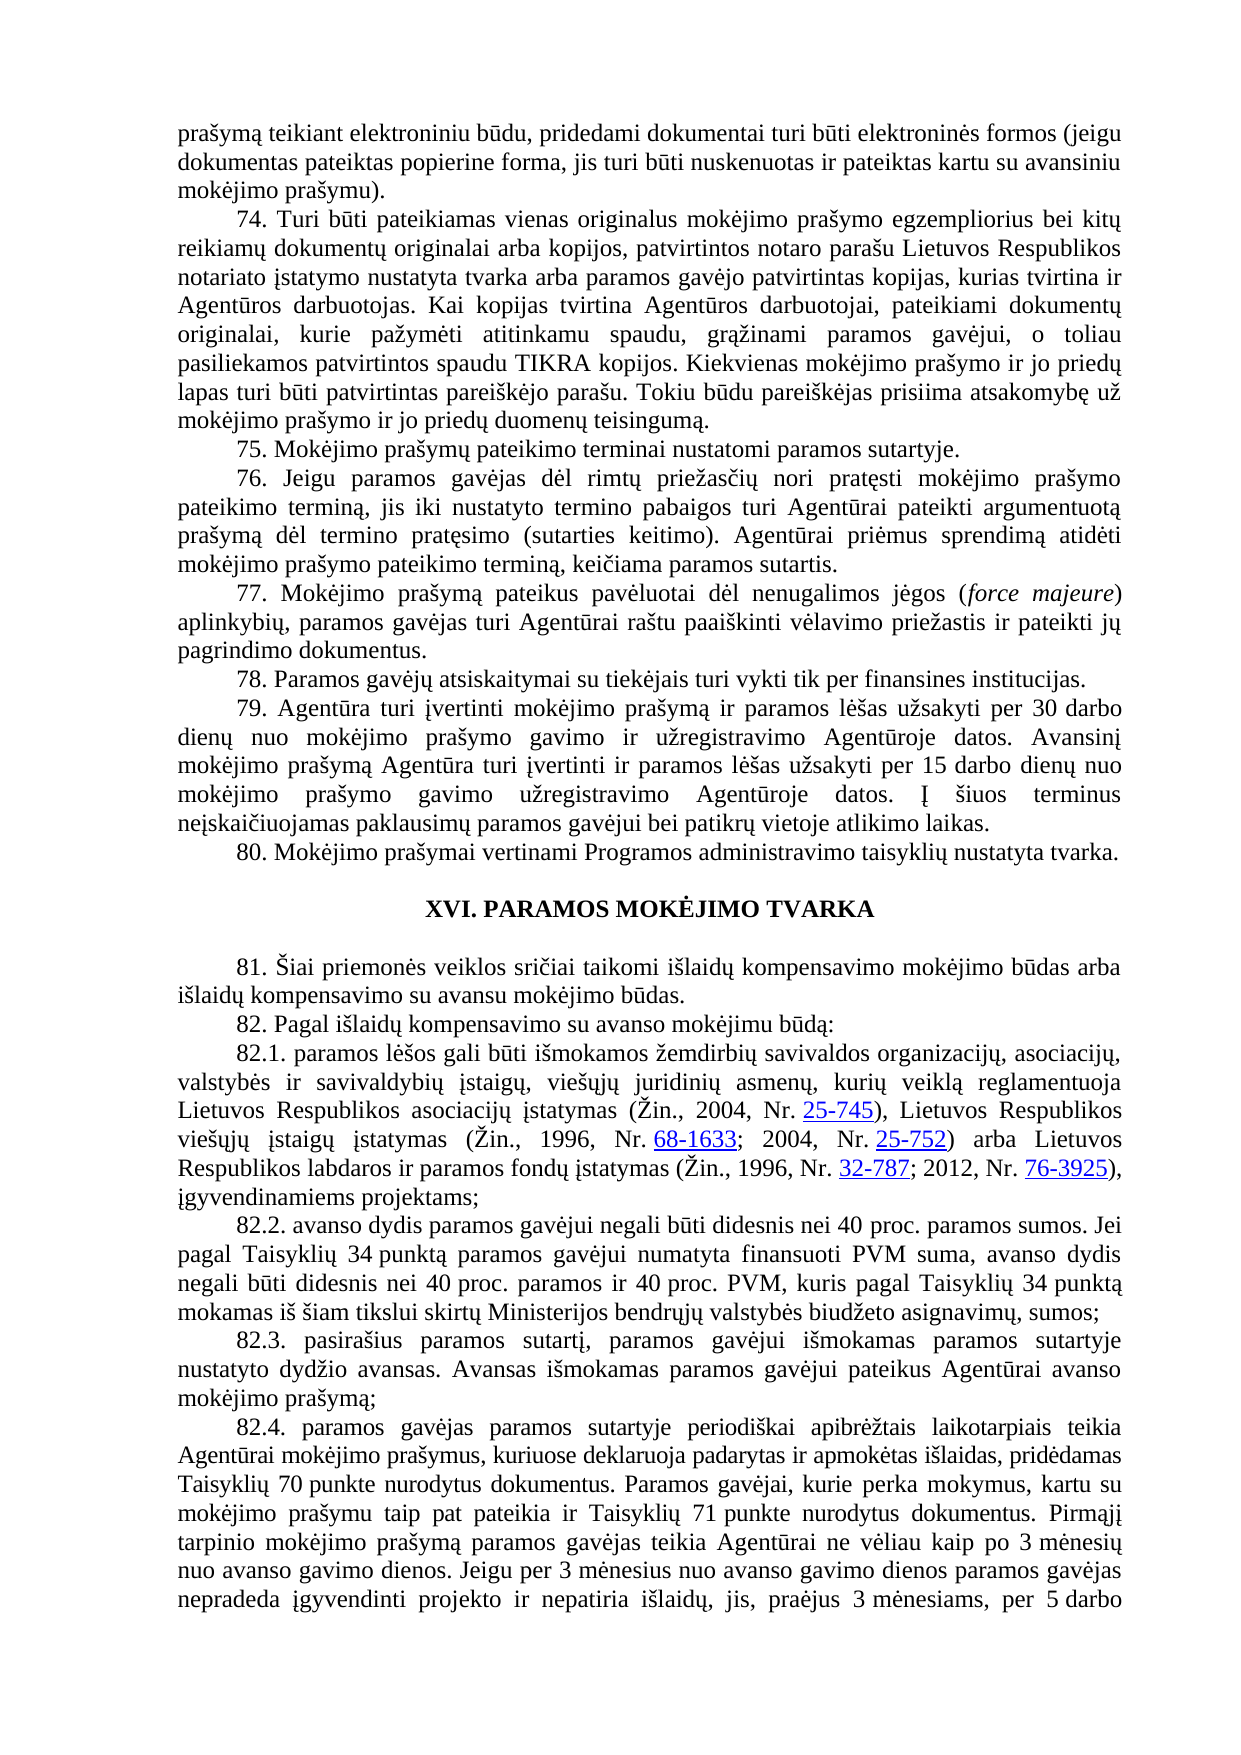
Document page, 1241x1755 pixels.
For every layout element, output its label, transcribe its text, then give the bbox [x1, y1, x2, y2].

text prašymą teikiant elektroniniu būdu, pridedami dokumentai turi būti elektroninės formos (jeigu dokumentas pateiktas popierine forma, jis turi būti nuskenuotas ir pateiktas kartu su avansiniu mokėjimo prašymu). [177, 118, 1122, 204]
text 82. Pagal išlaidų kompensavimo su avanso mokėjimu būdą: [177, 1009, 1122, 1038]
text 82.3. pasirašius paramos sutartį, paramos gavėjui išmokamas paramos sutartyje nustatyto dydžio avansas. Avansas išmokamas paramos gavėjui pateikus Agentūrai avanso mokėjimo prašymą; [177, 1326, 1122, 1412]
text 79. Agentūra turi įvertinti mokėjimo prašymą ir paramos lėšas užsakyti per 30 darbo dienų nuo mokėjimo prašymo gavimo ir užregistravimo Agentūroje datos. Avansinį mokėjimo prašymą Agentūra turi įvertinti ir paramos lėšas užsakyti per 15 darbo dienų nuo mokėjimo prašymo gavimo užregistravimo Agentūroje datos. Į šiuos terminus neįskaičiuojamas paklausimų paramos gavėjui bei patikrų vietoje atlikimo laikas. [177, 693, 1122, 837]
text 74. Turi būti pateikiamas vienas originalus mokėjimo prašymo egzempliorius bei kitų reikiamų dokumentų originalai arba kopijos, patvirtintos notaro parašu Lietuvos Respublikos notariato įstatymo nustatyta tvarka arba paramos gavėjo patvirtintas kopijas, kurias tvirtina ir Agentūros darbuotojas. Kai kopijas tvirtina Agentūros darbuotojai, pateikiami dokumentų originalai, kurie pažymėti atitinkamu spaudu, grąžinami paramos gavėjui, o toliau pasiliekamos patvirtintos spaudu TIKRA kopijos. Kiekvienas mokėjimo prašymo ir jo priedų lapas turi būti patvirtintas pareiškėjo parašu. Tokiu būdu pareiškėjas prisiima atsakomybę už mokėjimo prašymo ir jo priedų duomenų teisingumą. [177, 204, 1122, 434]
text 76. Jeigu paramos gavėjas dėl rimtų priežasčių nori pratęsti mokėjimo prašymo pateikimo terminą, jis iki nustatyto termino pabaigos turi Agentūrai pateikti argumentuotą prašymą dėl termino pratęsimo (sutarties keitimo). Agentūrai priėmus sprendimą atidėti mokėjimo prašymo pateikimo terminą, keičiama paramos sutartis. [177, 463, 1122, 578]
text 77. Mokėjimo prašymą pateikus pavėluotai dėl nenugalimos jėgos (force majeure) aplinkybių, paramos gavėjas turi Agentūrai raštu paaiškinti vėlavimo priežastis ir pateikti jų pagrindimo dokumentus. [177, 578, 1122, 664]
text XVI. PARAMOS MOKĖJIMO TVARKA [177, 894, 1122, 923]
text 82.4. paramos gavėjas paramos sutartyje periodiškai apibrėžtais laikotarpiais teikia Agentūrai mokėjimo prašymus, kuriuose deklaruoja padarytas ir apmokėtas išlaidas, pridėdamas Taisyklių 70 punkte nurodytus dokumentus. Paramos gavėjai, kurie perka mokymus, kartu su mokėjimo prašymu taip pat pateikia ir Taisyklių 71 punkte nurodytus dokumentus. Pirmąjį tarpinio mokėjimo prašymą paramos gavėjas teikia Agentūrai ne vėliau kaip po 3 mėnesių nuo avanso gavimo dienos. Jeigu per 3 mėnesius nuo avanso gavimo dienos paramos gavėjas nepradeda įgyvendinti projekto ir nepatiria išlaidų, jis, praėjus 3 mėnesiams, per 5 darbo [177, 1412, 1122, 1613]
text 75. Mokėjimo prašymų pateikimo terminai nustatomi paramos sutartyje. [177, 434, 1122, 463]
text 78. Paramos gavėjų atsiskaitymai su tiekėjais turi vykti tik per finansines institucijas. [177, 664, 1122, 693]
text 81. Šiai priemonės veiklos sričiai taikomi išlaidų kompensavimo mokėjimo būdas arba išlaidų kompensavimo su avansu mokėjimo būdas. [177, 952, 1122, 1009]
text 82.2. avanso dydis paramos gavėjui negali būti didesnis nei 40 proc. paramos sumos. Jei pagal Taisyklių 34 punktą paramos gavėjui numatyta finansuoti PVM suma, avanso dydis negali būti didesnis nei 40 proc. paramos ir 40 proc. PVM, kuris pagal Taisyklių 34 punktą mokamas iš šiam tikslui skirtų Ministerijos bendrųjų valstybės biudžeto asignavimų, sumos; [177, 1211, 1122, 1326]
text 80. Mokėjimo prašymai vertinami Programos administravimo taisyklių nustatyta tvarka. [177, 837, 1122, 866]
text 82.1. paramos lėšos gali būti išmokamos žemdirbių savivaldos organizacijų, asociacijų, valstybės ir savivaldybių įstaigų, viešųjų juridinių asmenų, kurių veiklą reglamentuoja Lietuvos Respublikos asociacijų įstatymas (Žin., 2004, Nr. 25-745), Lietuvos Respublikos viešųjų įstaigų įstatymas (Žin., 1996, Nr. 68-1633; 2004, Nr. 25-752) arba Lietuvos Respublikos labdaros ir paramos fondų įstatymas (Žin., 1996, Nr. 32-787; 2012, Nr. 76-3925), įgyvendinamiems projektams; [177, 1038, 1122, 1211]
